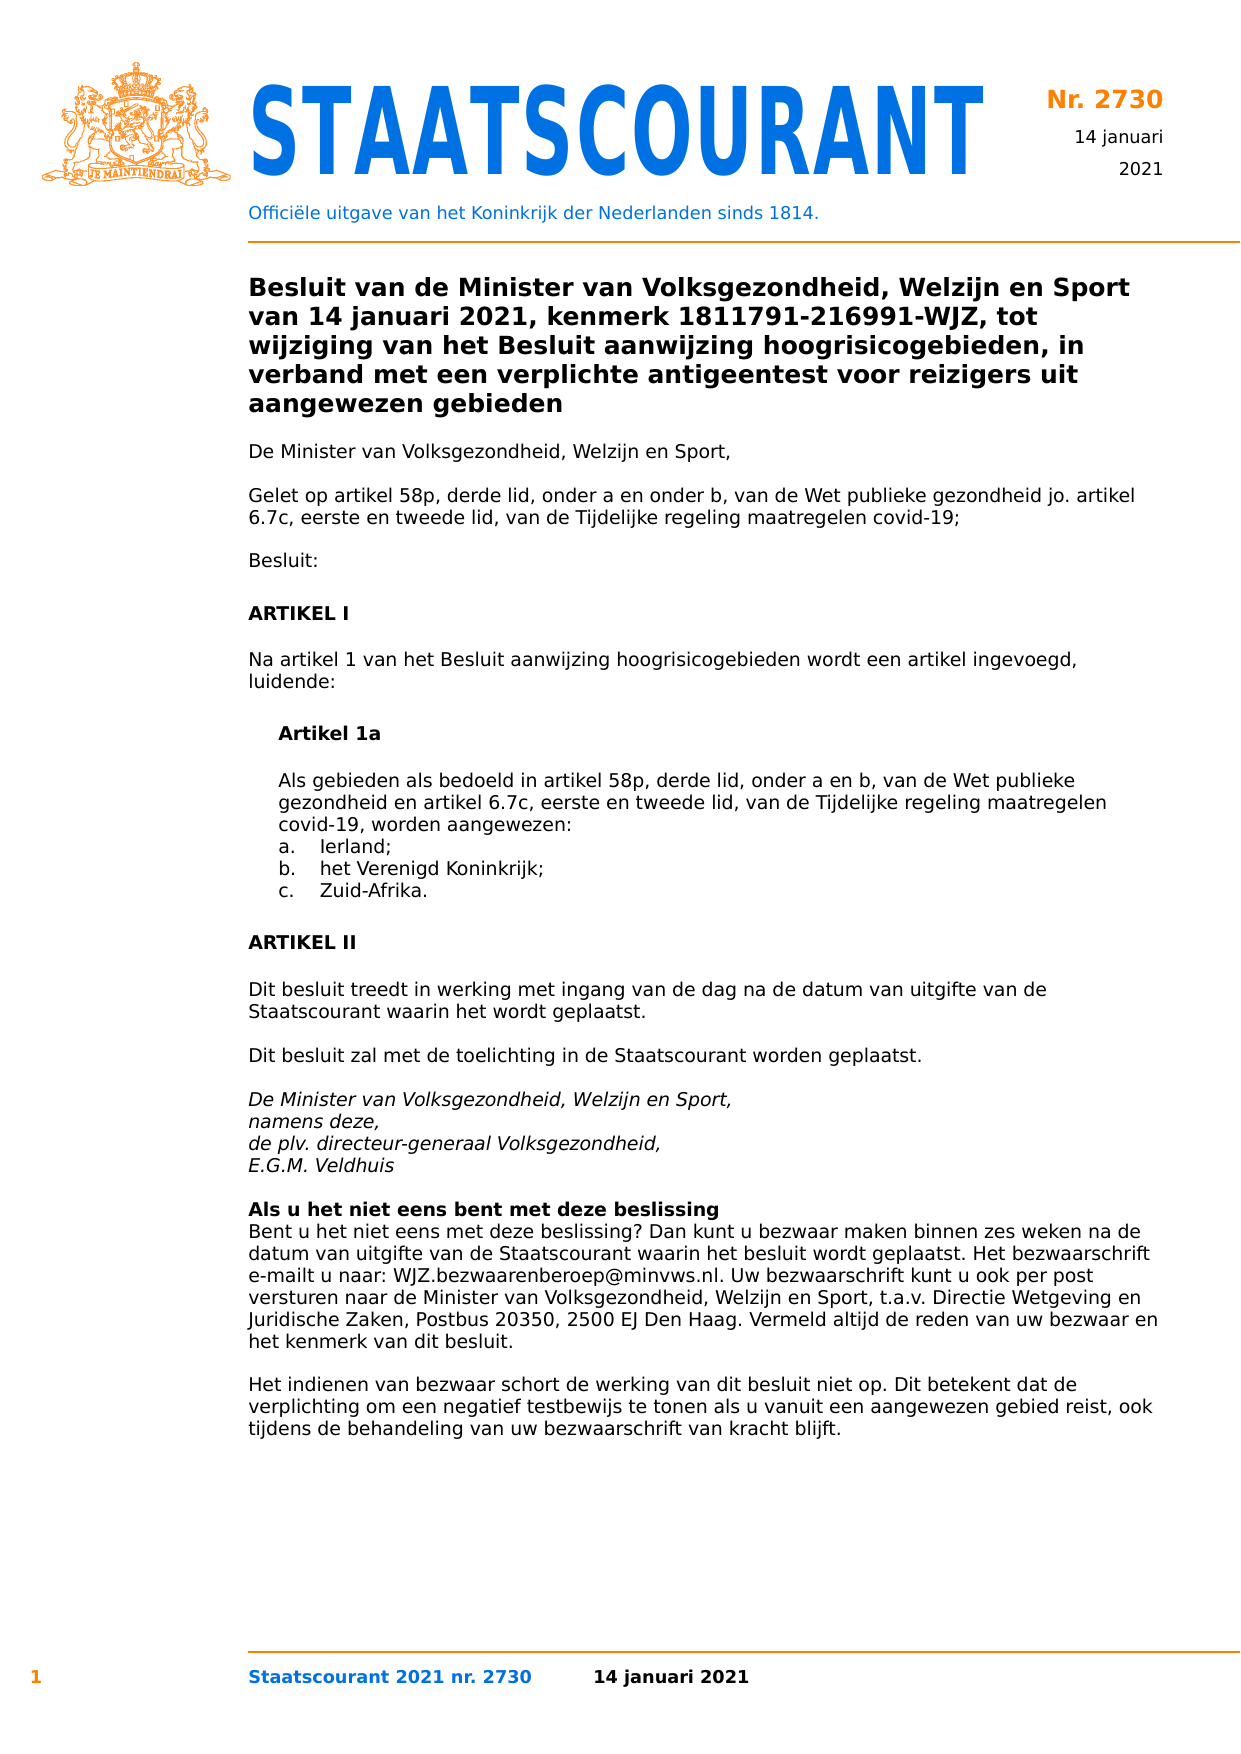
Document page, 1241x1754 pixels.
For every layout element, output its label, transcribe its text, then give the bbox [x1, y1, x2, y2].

table_cell 2021 [998, 153, 1240, 203]
text c. Zuid-Afrika. [278, 880, 1163, 902]
subtitle ARTIKEL I [248, 602, 1163, 624]
text b. het Verenigd Koninkrijk; [278, 858, 1163, 880]
table_cell Officiële uitgave van het Koninkrijk der Nederlanden sinds 1814. [248, 203, 1240, 241]
text Dit besluit treedt in werking met ingang van de dag na de datum van uitgifte van de Staatscourant waarin het wordt geplaatst. [248, 979, 1163, 1023]
subtitle Artikel 1a [278, 723, 1163, 745]
text Besluit: [248, 550, 1163, 572]
text a. Ierland; [278, 836, 1163, 858]
picture [41, 62, 231, 186]
text Het indienen van bezwaar schort de werking van dit besluit niet op. Dit betekent dat de verplichting om een negatief testbewijs te tonen als u vanuit een aangewezen gebied reist, ook tijdens de behandeling van uw bezwaarschrift van kracht blijft. [248, 1374, 1163, 1440]
table_header STAATSCOURANT [248, 62, 998, 203]
text Als u het niet eens bent met deze beslissing [248, 1199, 1163, 1221]
text Gelet op artikel 58p, derde lid, onder a en onder b, van de Wet publieke gezondheid jo. artikel 6.7c, eerste en tweede lid, van de Tijdelijke regeling maatregelen covid-19; [248, 484, 1163, 528]
text Bent u het niet eens met deze beslissing? Dan kunt u bezwaar maken binnen zes weken na de datum van uitgifte van de Staatscourant waarin het besluit wordt geplaatst. Het bezwaarschrift e-mailt u naar: WJZ.bezwaarenberoep@minvws.nl. Uw bezwaarschrift kunt u ook per post versturen naar de Minister van Volksgezondheid, Welzijn en Sport, t.a.v. Directie Wetgeving en Juridische Zaken, Postbus 20350, 2500 EJ Den Haag. Vermeld altijd de reden van uw bezwaar en het kenmerk van dit besluit. [248, 1221, 1163, 1352]
table_header [25, 62, 248, 241]
text Als gebieden als bedoeld in artikel 58p, derde lid, onder a en b, van de Wet publieke gezondheid en artikel 6.7c, eerste en tweede lid, van de Tijdelijke regeling maatregelen covid-19, worden aangewezen: [278, 770, 1163, 836]
table_header Nr. 2730 [998, 62, 1240, 121]
subtitle Besluit van de Minister van Volksgezondheid, Welzijn en Sport van 14 januari 2021, kenmerk 1811791-216991-WJZ, tot wijziging van het Besluit aanwijzing hoogrisicogebieden, in verband met een verplichte antigeentest voor reizigers uit aangewezen gebieden [248, 273, 1163, 419]
text Na artikel 1 van het Besluit aanwijzing hoogrisicogebieden wordt een artikel ingevoegd, luidende: [248, 649, 1163, 693]
subtitle ARTIKEL II [248, 932, 1163, 954]
text De Minister van Volksgezondheid, Welzijn en Sport, namens deze, de plv. directeur-generaal Volksgezondheid, E.G.M. Veldhuis [248, 1089, 1163, 1177]
table_cell 14 januari [998, 121, 1240, 153]
text De Minister van Volksgezondheid, Welzijn en Sport, [248, 441, 1163, 463]
text Dit besluit zal met de toelichting in de Staatscourant worden geplaatst. [248, 1045, 1163, 1067]
